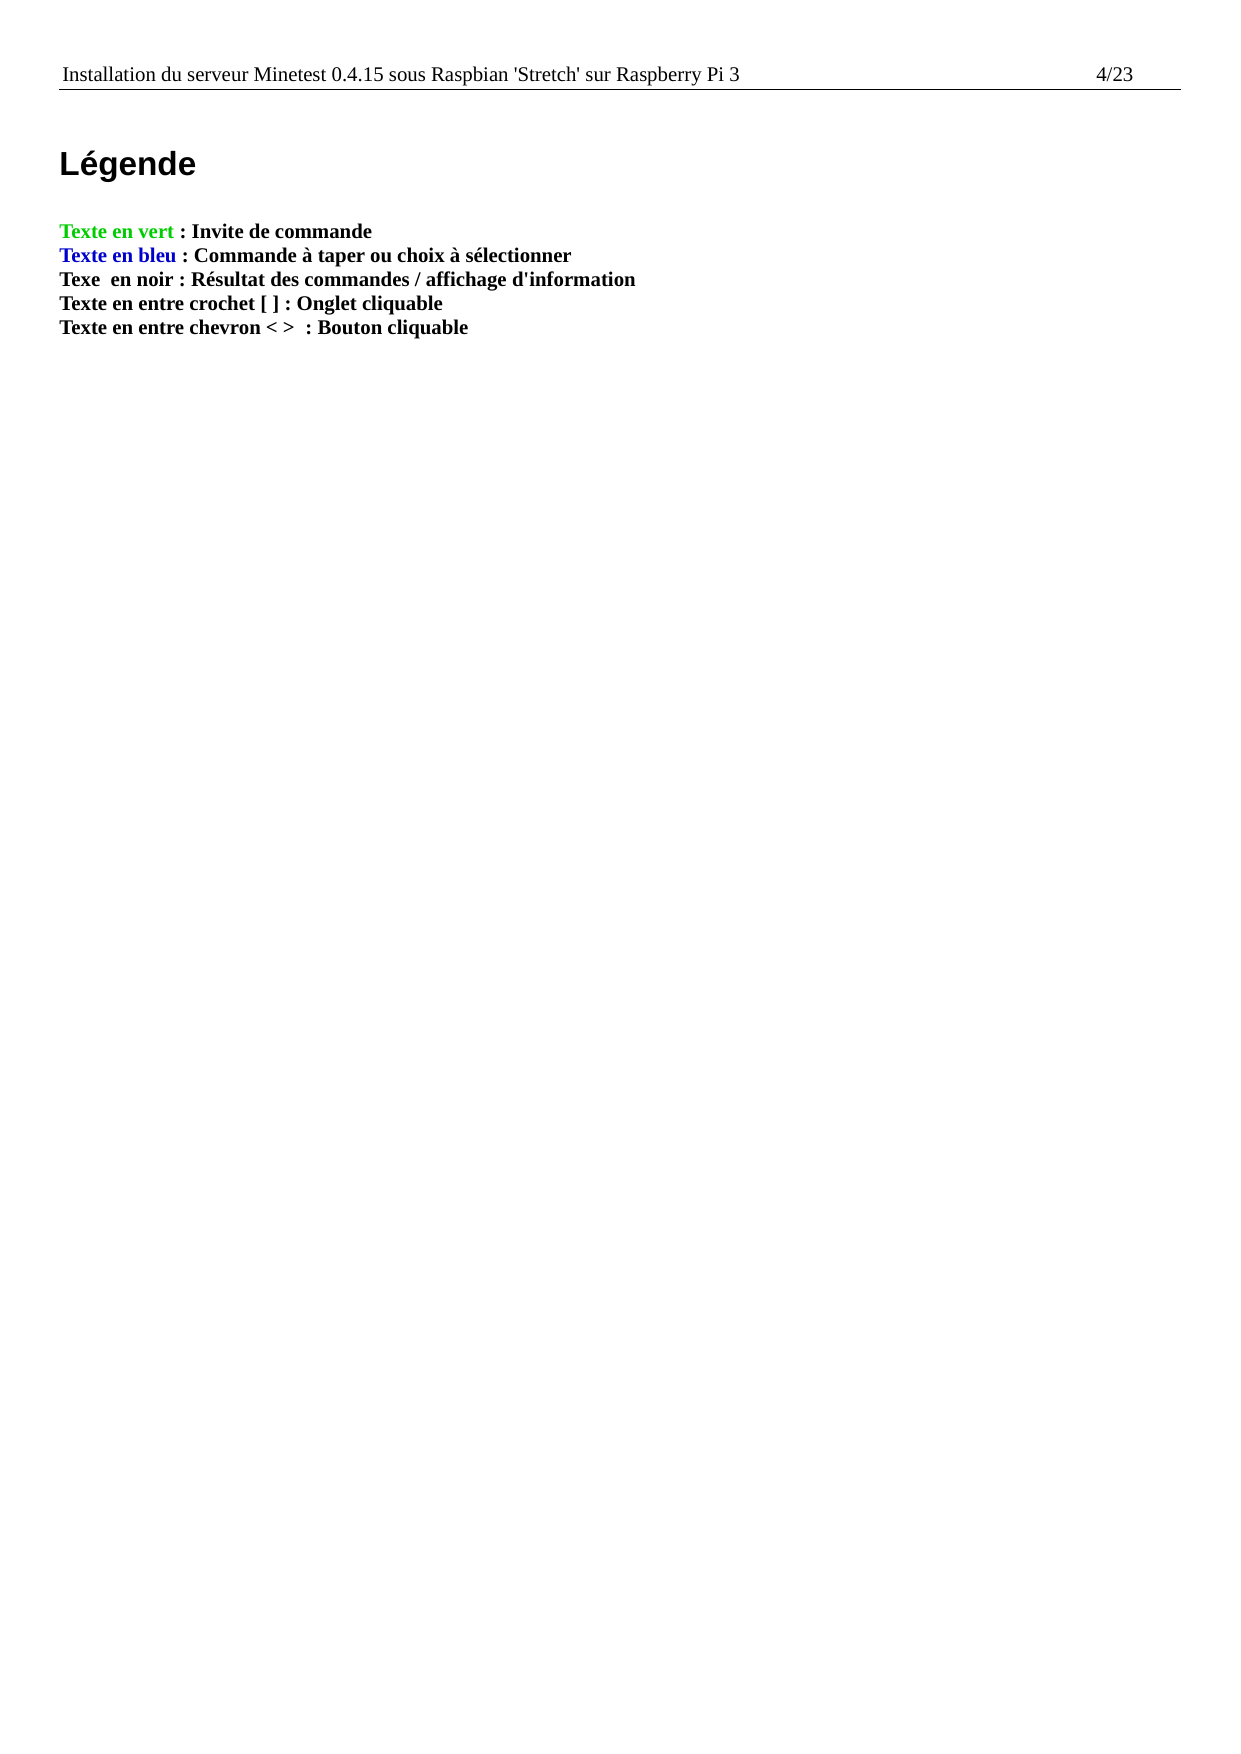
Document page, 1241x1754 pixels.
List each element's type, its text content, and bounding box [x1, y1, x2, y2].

text Texte en vert : Invite de commande [59, 218, 1181, 243]
text Texe en noir : Résultat des commandes / affichage d'information [59, 267, 1181, 291]
subtitle Légende [59, 143, 1181, 182]
text Texte en entre crochet [ ] : Onglet cliquable [59, 291, 1181, 315]
text Texte en bleu : Commande à taper ou choix à sélectionner [59, 243, 1181, 267]
text Texte en entre chevron < > : Bouton cliquable [59, 315, 1181, 339]
